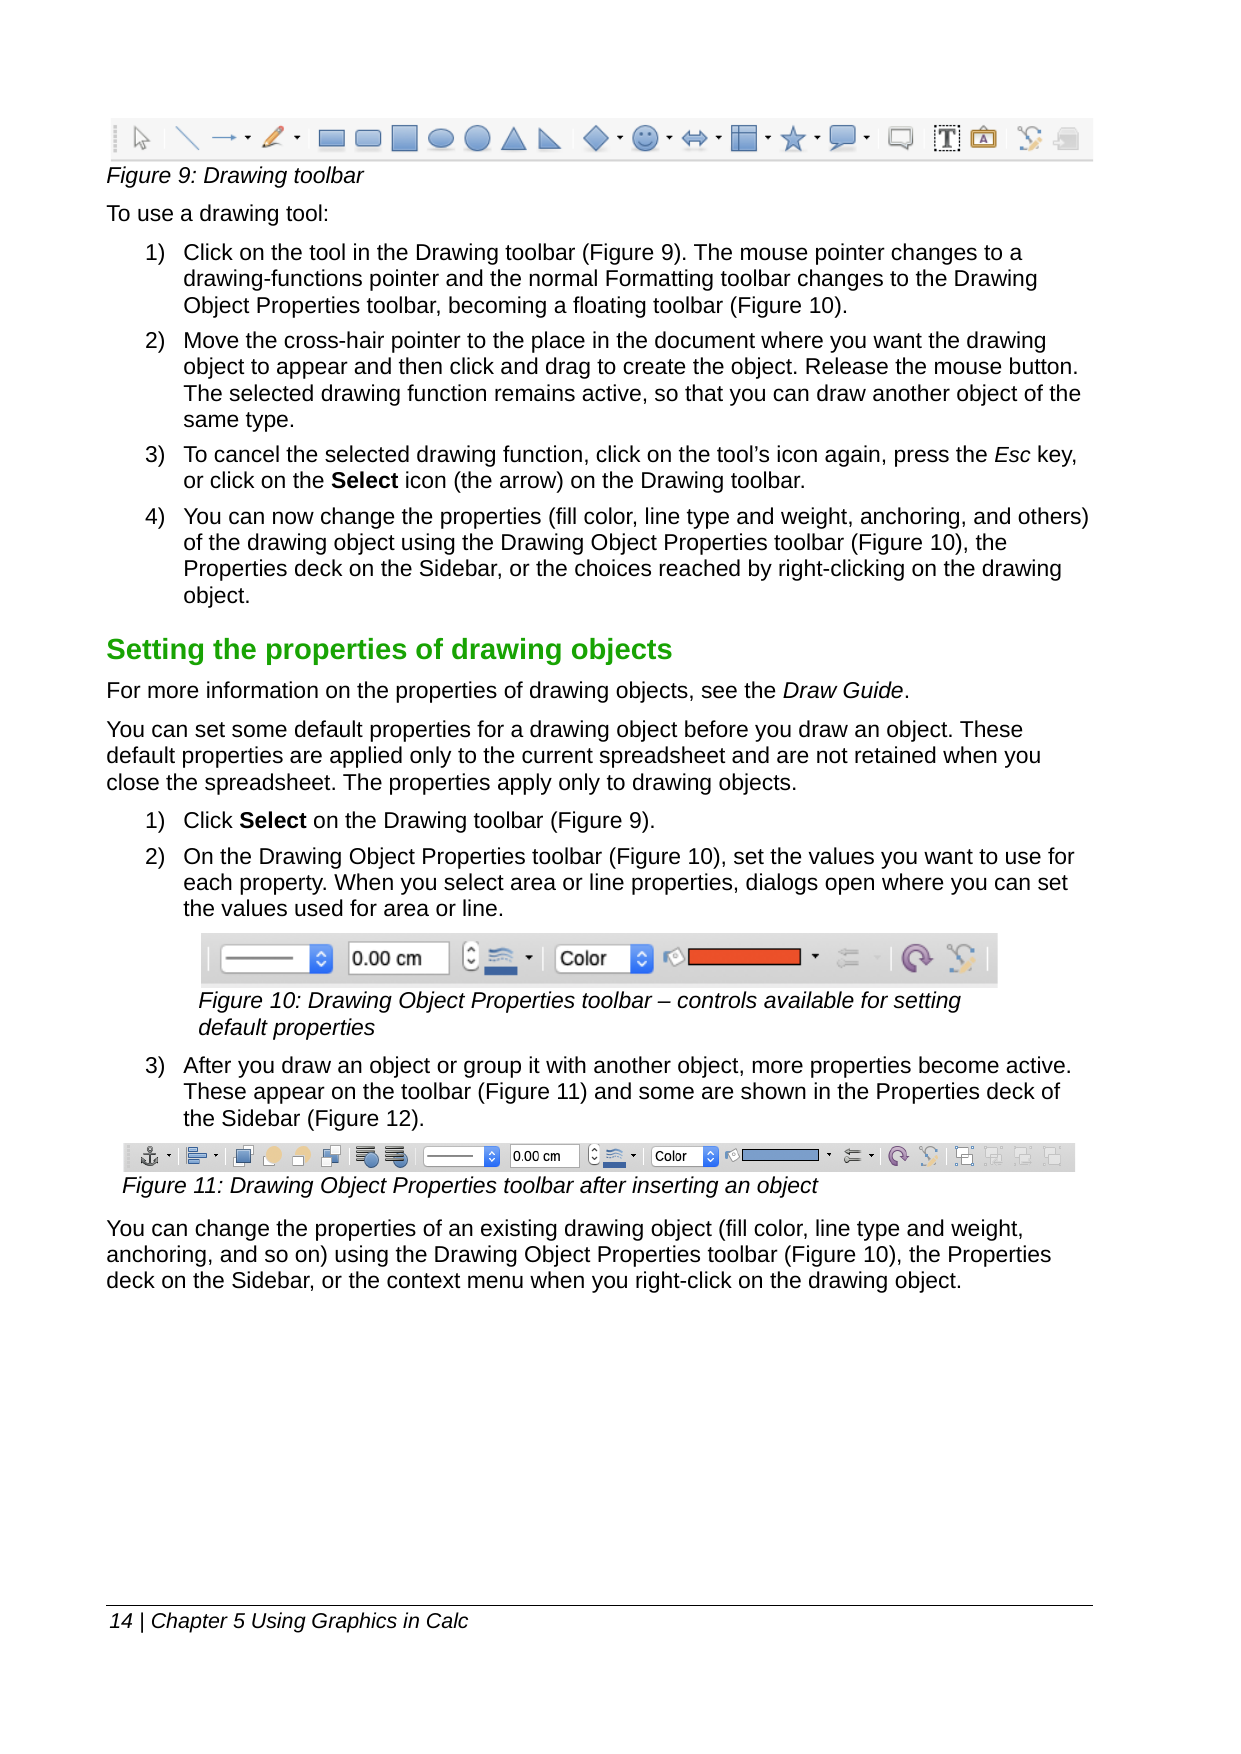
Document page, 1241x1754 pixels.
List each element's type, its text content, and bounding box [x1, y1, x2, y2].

text For more information on the properties of drawing objects, see the Draw Guide. [106, 677, 1093, 703]
list On the Drawing Object Properties toolbar (Figure 10), set the values you want to use for each property. When you select area or line properties, dialogs open where you can set the values used for area or line. [165, 843, 1093, 922]
text You can change the properties of an existing drawing object (fill color, line type and weight, anchoring, and so on) using the Drawing Object Properties toolbar (Figure 10), the Properties deck on the Sidebar, or the context menu when you right-click on the drawing object. [106, 1215, 1093, 1294]
list You can set some default properties for a drawing object before you draw an object. These default properties are applied only to the current spreadsheet and are not retained when you close the spreadsheet. The properties apply only to drawing objects. [106, 716, 1093, 795]
list To cancel the selected drawing function, click on the tool’s icon again, press the Esc key, or click on the Select icon (the arrow) on the Drawing toolbar. [165, 441, 1093, 494]
list To use a drawing tool: [106, 200, 1093, 226]
list Click Select on the Drawing toolbar (Figure 9). [165, 807, 1093, 834]
list After you draw an object or group it with another object, more properties become active. These appear on the toolbar (Figure 11) and some are shown in the Properties deck of the Sidebar (Figure 12). [165, 1052, 1093, 1131]
picture [110, 118, 1094, 162]
list You can now change the properties (fill color, line type and weight, anchoring, and others) of the drawing object using the Drawing Object Properties toolbar (Figure 10), the Properties deck on the Sidebar, or the choices reached by right-clicking on the drawing object. [165, 503, 1093, 608]
list Move the cross-hair pointer to the place in the document where you want the drawing object to appear and then click and drag to create the object. Release the mouse button. The selected drawing function remains active, so that you can draw another object of the same type. [165, 327, 1093, 432]
text Figure 9: Drawing toolbar [106, 118, 1098, 188]
text Figure 10: Drawing Object Properties toolbar – controls available for setting default properties [198, 934, 1001, 1040]
subtitle Setting the properties of drawing objects [106, 632, 1093, 665]
picture [201, 933, 998, 988]
picture [123, 1143, 1075, 1172]
list Click on the tool in the Drawing toolbar (Figure 9). The mouse pointer changes to a drawing-functions pointer and the normal Formatting toolbar changes to the Drawing Object Properties toolbar, becoming a floating toolbar (Figure 10). [165, 239, 1093, 318]
text Figure 11: Drawing Object Properties toolbar after inserting an object [122, 1143, 1077, 1198]
